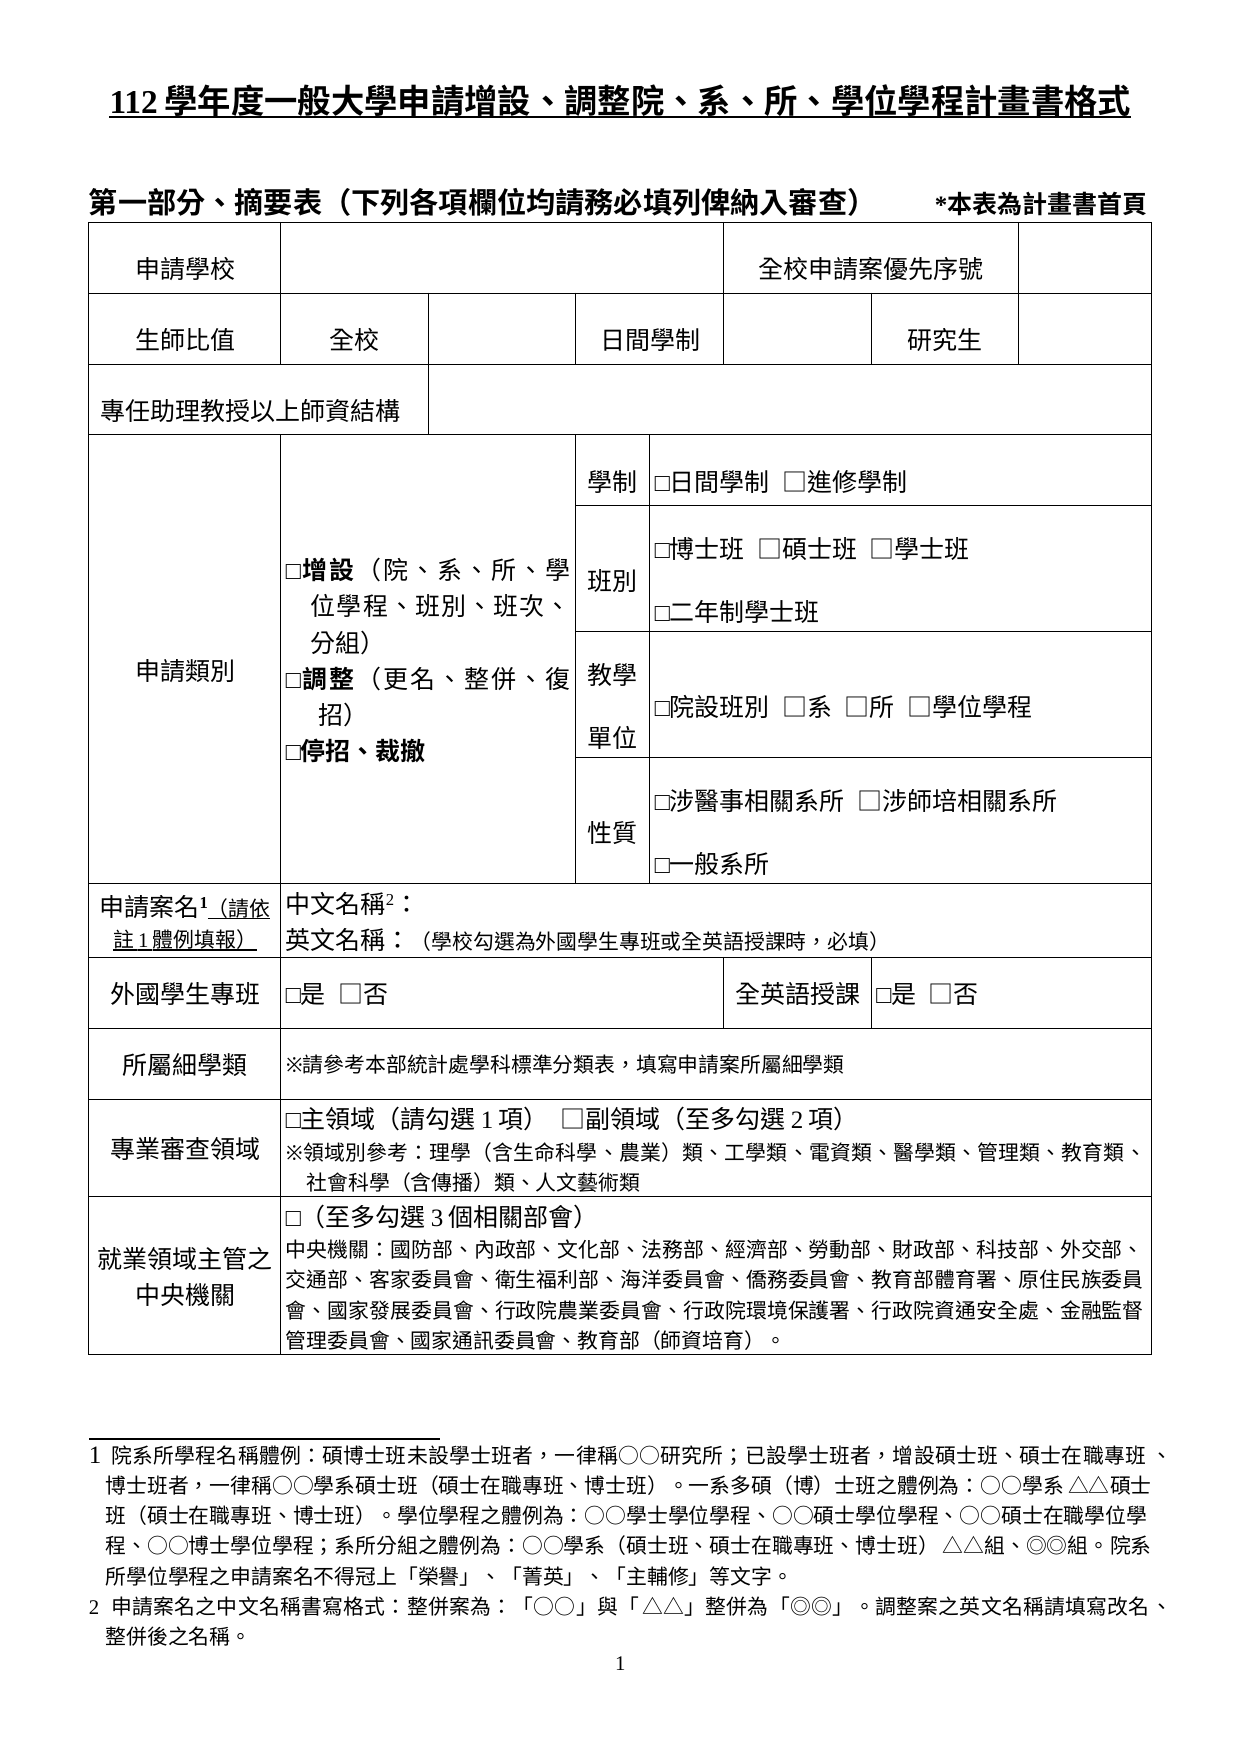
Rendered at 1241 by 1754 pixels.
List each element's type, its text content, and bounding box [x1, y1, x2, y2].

table_cell 申請案名（請依註1體例填報） [89, 884, 280, 957]
table_cell 學制 [576, 435, 649, 505]
table_cell □院設班別 □系 □所 □學位學程 [650, 632, 1151, 757]
table_cell 專任助理教授以上師資結構 [89, 365, 428, 434]
table_cell 研究生 [872, 294, 1018, 363]
table_header [1019, 223, 1151, 293]
table_cell [1019, 294, 1151, 363]
table_header 全校申請案優先序號 [724, 223, 1018, 293]
table_cell □是 □否 [281, 958, 723, 1028]
table_cell 全校 [281, 294, 428, 363]
table_cell 就業領域主管之中央機關 [89, 1197, 280, 1354]
table_cell [429, 365, 1151, 434]
text 112學年度一般大學申請增設、調整院、系、所、學位學程計畫書格式 [89, 75, 1152, 123]
table_cell □涉醫事相關系所 □涉師培相關系所 □一般系所 [650, 758, 1151, 883]
table_cell 申請類別 [89, 435, 280, 883]
table_cell 性質 [576, 758, 649, 883]
table_cell □博士班 □碩士班 □學士班 □二年制學士班 [650, 506, 1151, 631]
table_cell 班別 [576, 506, 649, 631]
table_cell 所屬細學類 [89, 1029, 280, 1098]
table_cell 生師比值 [89, 294, 280, 363]
table_cell □（至多勾選3個相關部會） 中央機關：國防部、內政部、文化部、法務部、經濟部、勞動部、財政部、科技部、外交部、交通部、客家委員會、衛生福利部、海洋委員會、僑務委員會、教育部體育署、原住民族委員會、國家發展委員會、行政院農業委員會、行政院環境保護署、行政院資通安全處、金融監督管理委員會、國家通訊委員會、教育部（師資培育）。 [281, 1197, 1151, 1354]
table_cell 中文名稱： 英文名稱：（學校勾選為外國學生專班或全英語授課時，必填） [281, 884, 1151, 957]
table_cell 專業審查領域 [89, 1100, 280, 1196]
table_cell 全英語授課 [724, 958, 871, 1028]
text 第一部分、摘要表（下列各項欄位均請務必填列俾納入審查） *本表為計畫書首頁 [89, 179, 1152, 222]
table_cell 教學 單位 [576, 632, 649, 757]
table_header 申請學校 [89, 223, 280, 293]
table_cell □主領域（請勾選1項） □副領域（至多勾選2項） ※領域別參考：理學（含生命科學、農業）類、工學類、電資類、醫學類、管理類、教育類、社會科學（含傳播）類、人文藝術類 [281, 1100, 1151, 1196]
table_cell 日間學制 [576, 294, 723, 363]
table_cell □是 □否 [872, 958, 1151, 1028]
table_cell ※請參考本部統計處學科標準分類表，填寫申請案所屬細學類 [281, 1029, 1151, 1098]
table_cell □增設（院、系、所、學位學程、班別、班次、分組） □調整（更名、整併、復招） □停招、裁撤 [281, 435, 575, 883]
table_cell □日間學制 □進修學制 [650, 435, 1151, 505]
table_cell 外國學生專班 [89, 958, 280, 1028]
table_cell [724, 294, 871, 363]
table_cell [429, 294, 575, 363]
table_header [281, 223, 723, 293]
